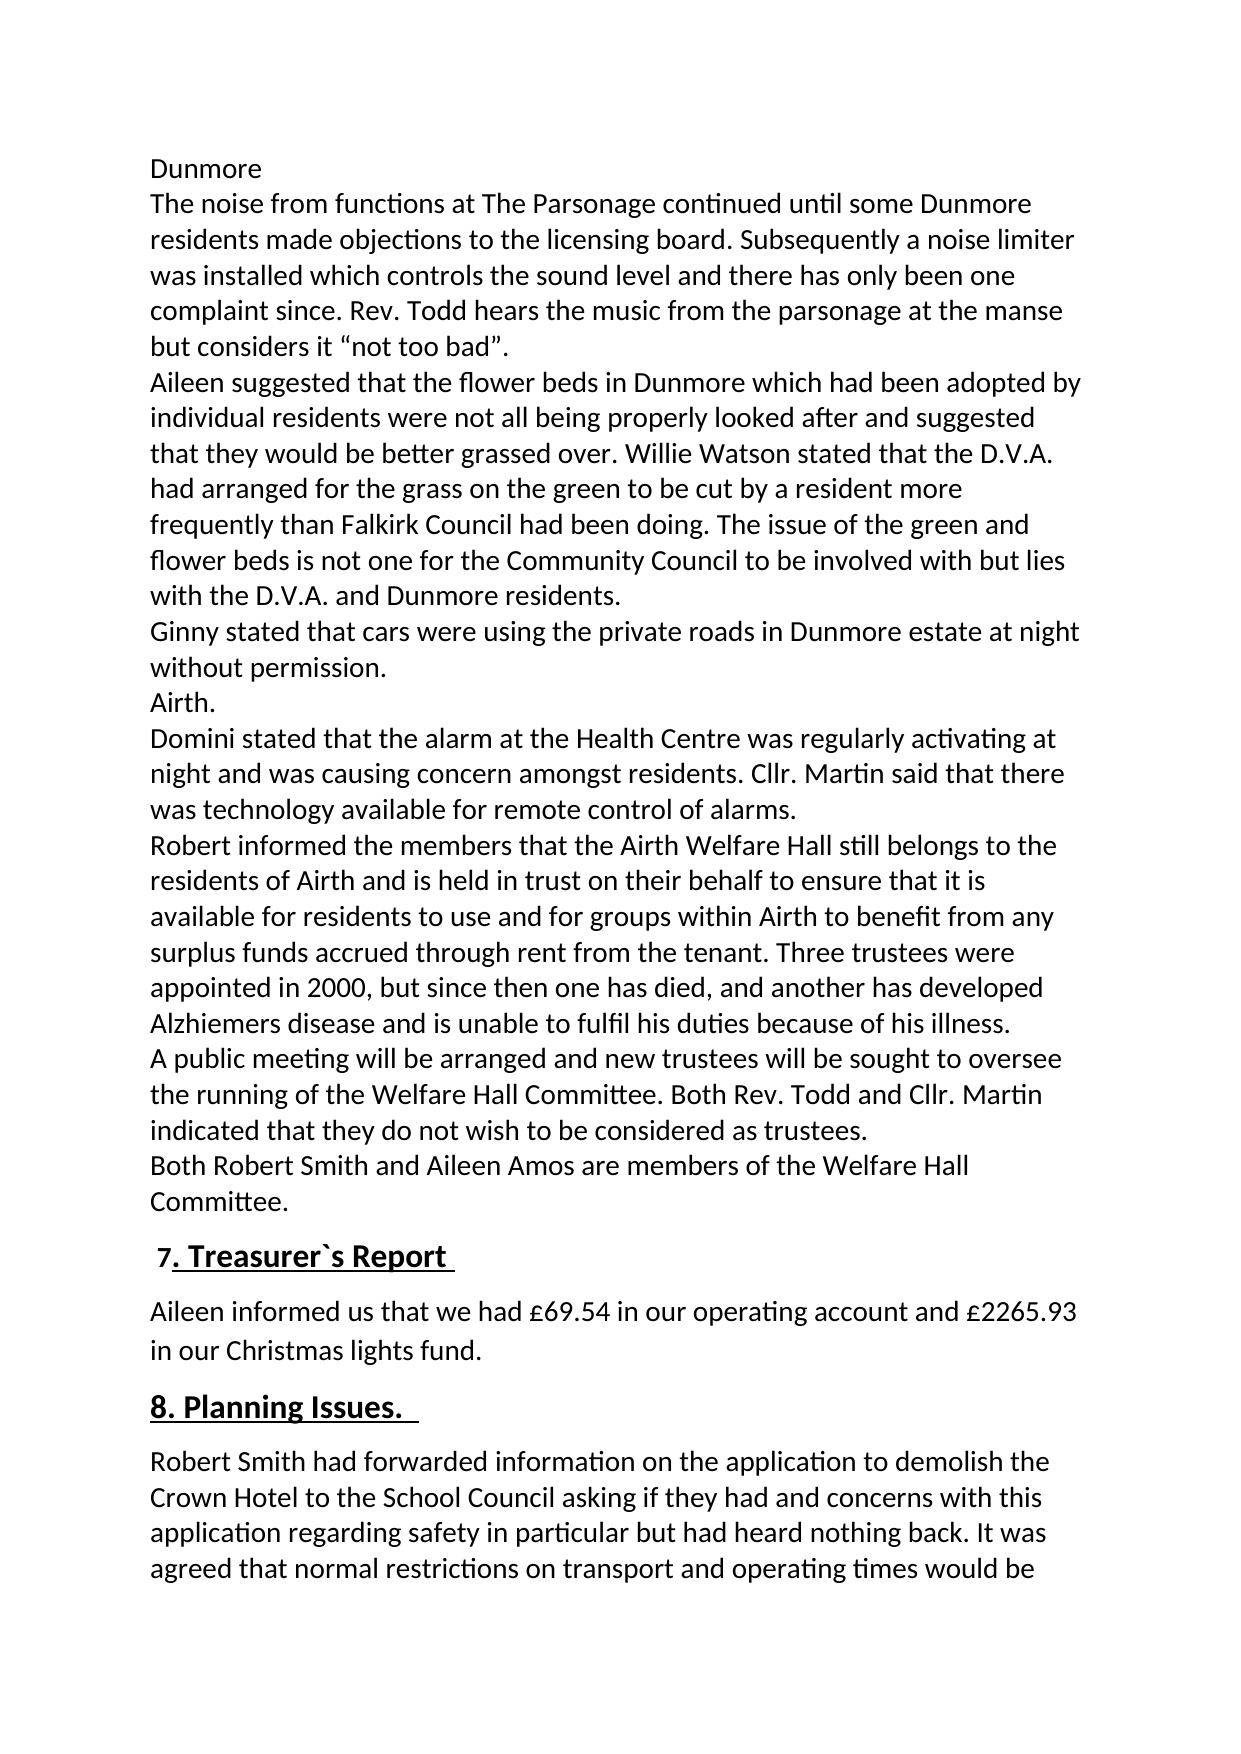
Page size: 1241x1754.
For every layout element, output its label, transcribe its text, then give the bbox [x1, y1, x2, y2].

text Robert Smith had forwarded information on the application to demolish the Crown Hotel to the School Council asking if they had and concerns with this application regarding safety in particular but had heard nothing back. It was agreed that normal restrictions on transport and operating times would be [150, 1443, 1090, 1586]
text Aileen informed us that we had £69.54 in our operating account and £2265.93 in our Christmas lights fund. [150, 1293, 1090, 1369]
text 7. Treasurer`s Report [150, 1235, 1090, 1276]
text Dunmore The noise from functions at The Parsonage continued until some Dunmore residents made objections to the licensing board. Subsequently a noise limiter was installed which controls the sound level and there has only been one complaint since. Rev. Todd hears the music from the parsonage at the manse but considers it “not too bad”. Aileen suggested that the flower beds in Dunmore which had been adopted by individual residents were not all being properly looked after and suggested that they would be better grassed over. Willie Watson stated that the D.V.A. had arranged for the grass on the green to be cut by a resident more frequently than Falkirk Council had been doing. The issue of the green and flower beds is not one for the Community Council to be involved with but lies with the D.V.A. and Dunmore residents. Ginny stated that cars were using the private roads in Dunmore estate at night without permission. Airth. Domini stated that the alarm at the Health Centre was regularly activating at night and was causing concern amongst residents. Cllr. Martin said that there was technology available for remote control of alarms. Robert informed the members that the Airth Welfare Hall still belongs to the residents of Airth and is held in trust on their behalf to ensure that it is available for residents to use and for groups within Airth to benefit from any surplus funds accrued through rent from the tenant. Three trustees were appointed in 2000, but since then one has died, and another has developed Alzhiemers disease and is unable to fulfil his duties because of his illness. A public meeting will be arranged and new trustees will be sought to oversee the running of the Welfare Hall Committee. Both Rev. Todd and Cllr. Martin indicated that they do not wish to be considered as trustees. Both Robert Smith and Aileen Amos are members of the Welfare Hall Committee. [150, 150, 1090, 1219]
text 8. Planning Issues. [150, 1386, 1090, 1427]
